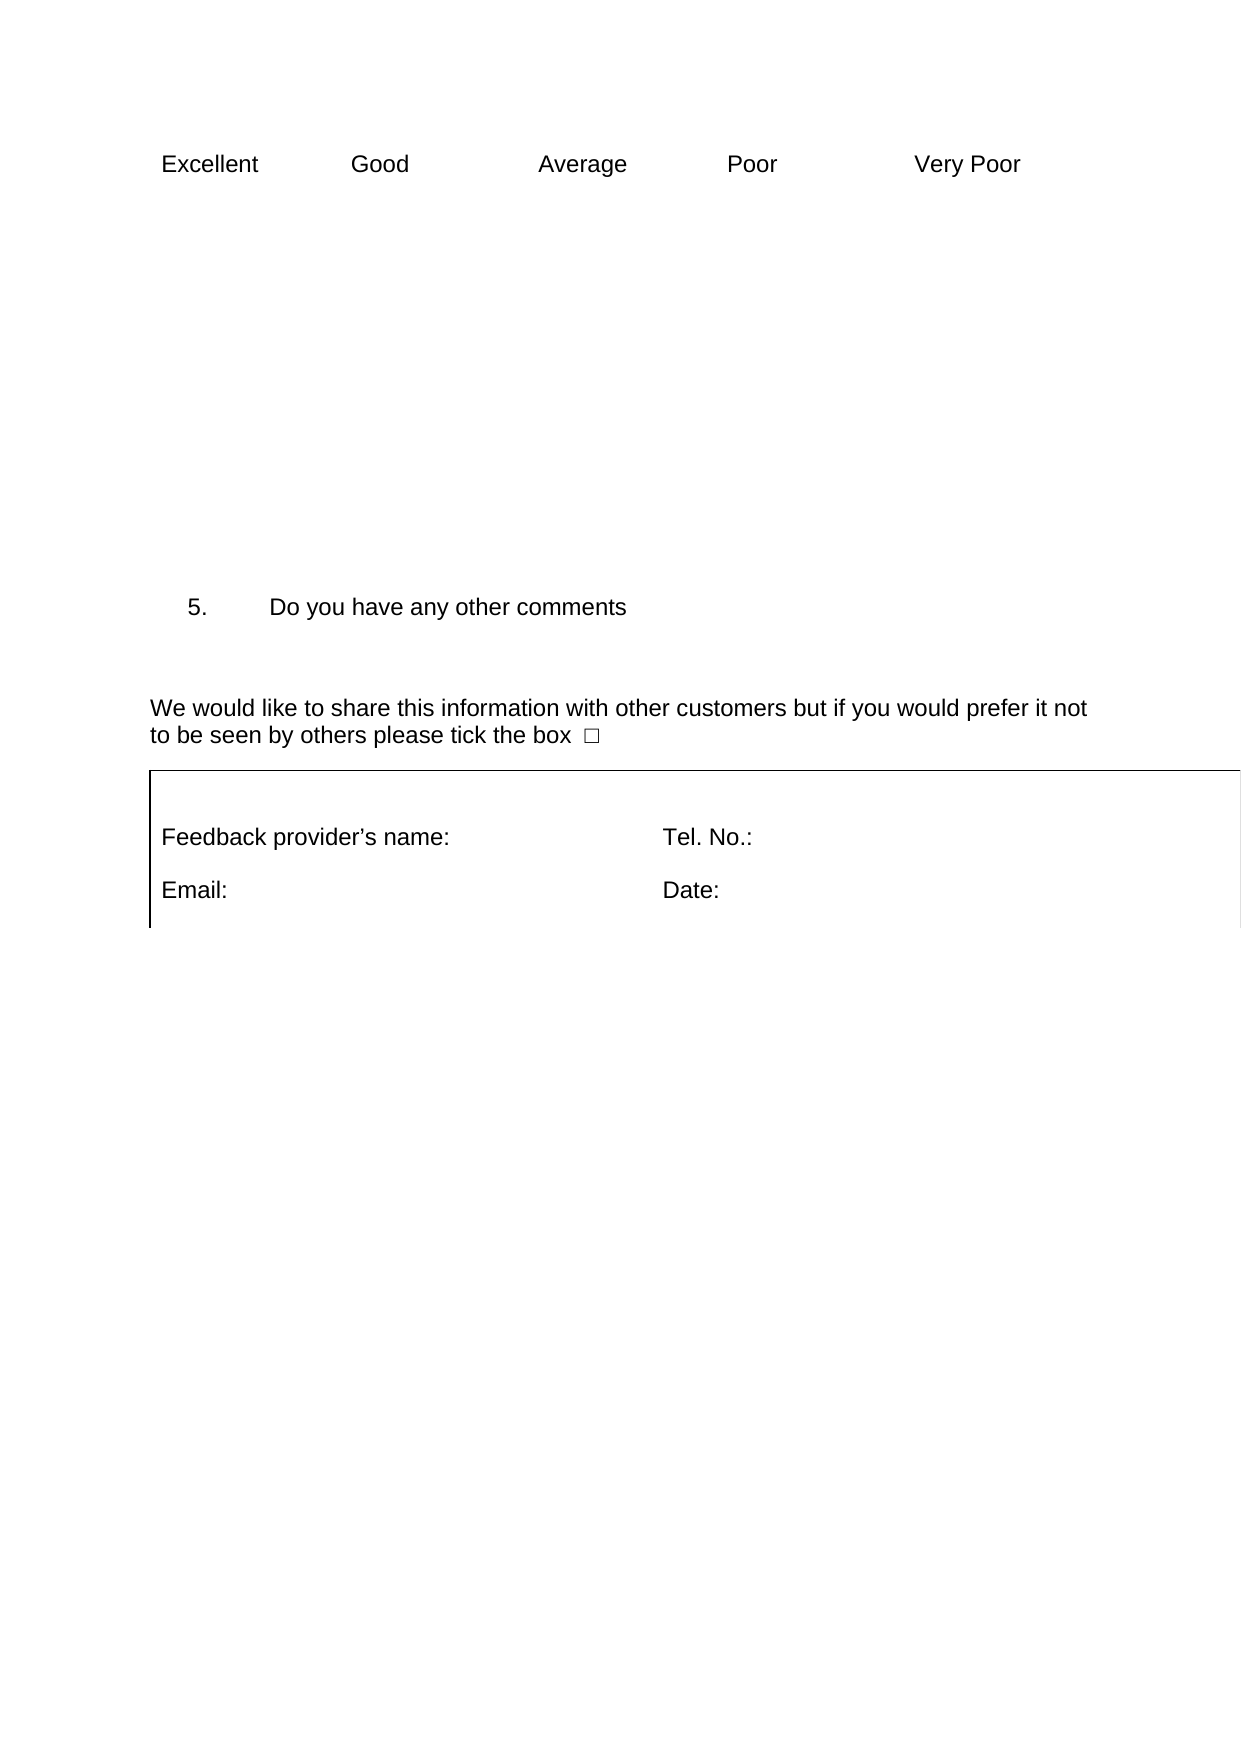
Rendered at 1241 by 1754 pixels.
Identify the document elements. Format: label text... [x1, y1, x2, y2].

table_cell [527, 205, 716, 233]
table_cell [150, 205, 339, 233]
table_header [151, 771, 651, 823]
table_header Very Poor [903, 150, 1090, 178]
table_cell [903, 205, 1090, 233]
table_cell Feedback provider’s name: [151, 823, 651, 876]
table_header [651, 771, 1240, 823]
table_cell [339, 178, 527, 205]
table_cell [339, 205, 527, 233]
table_cell Tel. No.: [651, 823, 1240, 876]
table_cell [527, 178, 716, 205]
table_cell [716, 205, 903, 233]
table_header Poor [716, 150, 903, 178]
text We would like to share this information with other customers but if you would prefer it not to be seen by others please tick the box □ [150, 694, 1090, 749]
table_header Excellent [150, 150, 339, 178]
table_cell [150, 178, 339, 205]
list Do you have any other comments [187, 593, 1090, 620]
table_header Average [527, 150, 716, 178]
table_cell Date: [651, 876, 1240, 928]
table_cell [716, 178, 903, 205]
table_cell [903, 178, 1090, 205]
table_cell Email: [151, 876, 651, 928]
table_header Good [339, 150, 527, 178]
